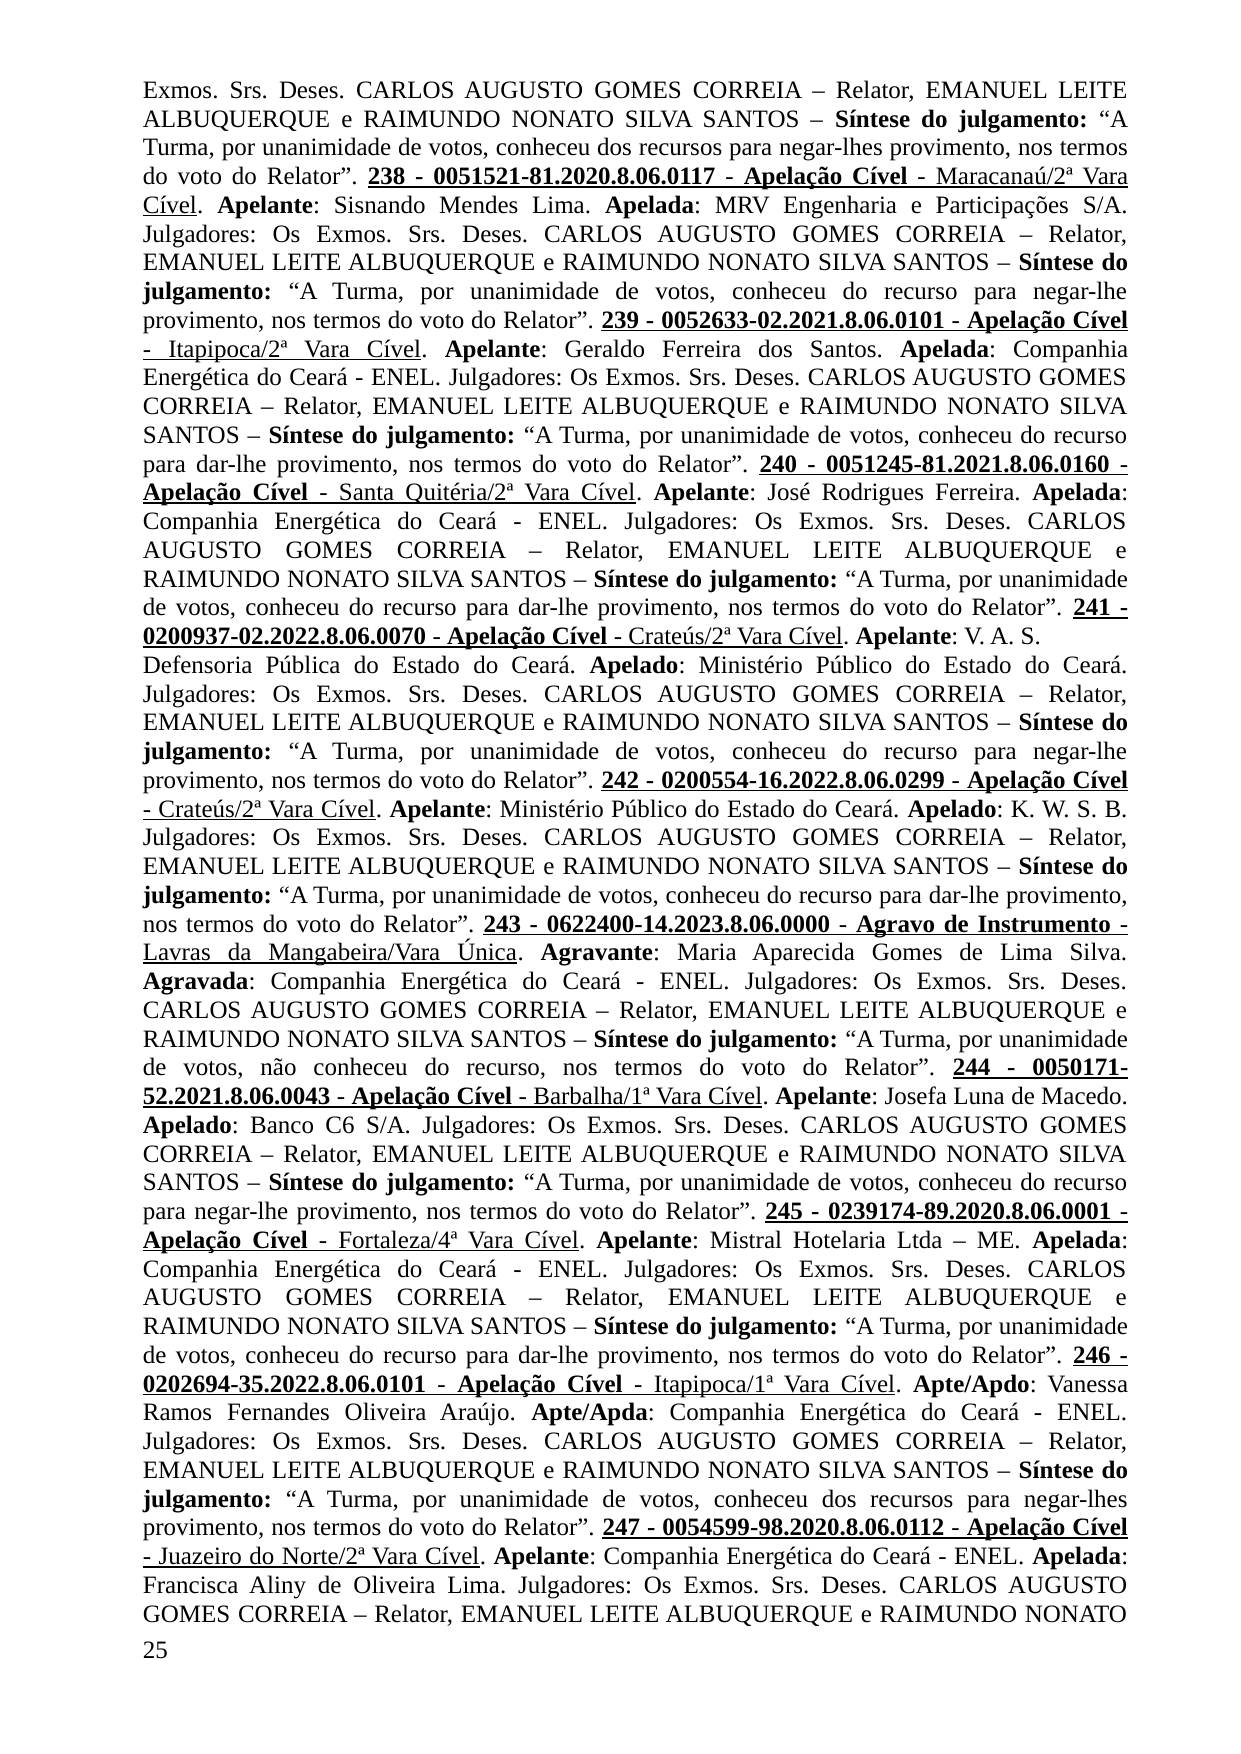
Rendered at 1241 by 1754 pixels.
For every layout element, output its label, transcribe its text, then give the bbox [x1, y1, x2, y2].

text Exmos. Srs. Deses. CARLOS AUGUSTO GOMES CORREIA – Relator, EMANUEL LEITE ALBUQUERQUE e RAIMUNDO NONATO SILVA SANTOS – Síntese do julgamento: “A Turma, por unanimidade de votos, conheceu dos recursos para negar-lhes provimento, nos termos do voto do Relator”. 238 - 0051521-81.2020.8.06.0117 - Apelação Cível - Maracanaú/2ª Vara Cível. Apelante: Sisnando Mendes Lima. Apelada: MRV Engenharia e Participações S/A. Julgadores: Os Exmos. Srs. Deses. CARLOS AUGUSTO GOMES CORREIA – Relator, EMANUEL LEITE ALBUQUERQUE e RAIMUNDO NONATO SILVA SANTOS – Síntese do julgamento: “A Turma, por unanimidade de votos, conheceu do recurso para negar-lhe provimento, nos termos do voto do Relator”. 239 - 0052633-02.2021.8.06.0101 - Apelação Cível - Itapipoca/2ª Vara Cível. Apelante: Geraldo Ferreira dos Santos. Apelada: Companhia Energética do Ceará - ENEL. Julgadores: Os Exmos. Srs. Deses. CARLOS AUGUSTO GOMES CORREIA – Relator, EMANUEL LEITE ALBUQUERQUE e RAIMUNDO NONATO SILVA SANTOS – Síntese do julgamento: “A Turma, por unanimidade de votos, conheceu do recurso para dar-lhe provimento, nos termos do voto do Relator”. 240 - 0051245-81.2021.8.06.0160 - Apelação Cível - Santa Quitéria/2ª Vara Cível. Apelante: José Rodrigues Ferreira. Apelada: Companhia Energética do Ceará - ENEL. Julgadores: Os Exmos. Srs. Deses. CARLOS AUGUSTO GOMES CORREIA – Relator, EMANUEL LEITE ALBUQUERQUE e RAIMUNDO NONATO SILVA SANTOS – Síntese do julgamento: “A Turma, por unanimidade de votos, conheceu do recurso para dar-lhe provimento, nos termos do voto do Relator”. 241 - 0200937-02.2022.8.06.0070 - Apelação Cível - Crateús/2ª Vara Cível. Apelante: V. A. S. [143, 75, 1128, 650]
text Defensoria Pública do Estado do Ceará. Apelado: Ministério Público do Estado do Ceará. Julgadores: Os Exmos. Srs. Deses. CARLOS AUGUSTO GOMES CORREIA – Relator, EMANUEL LEITE ALBUQUERQUE e RAIMUNDO NONATO SILVA SANTOS – Síntese do julgamento: “A Turma, por unanimidade de votos, conheceu do recurso para negar-lhe provimento, nos termos do voto do Relator”. 242 - 0200554-16.2022.8.06.0299 - Apelação Cível - Crateús/2ª Vara Cível. Apelante: Ministério Público do Estado do Ceará. Apelado: K. W. S. B. Julgadores: Os Exmos. Srs. Deses. CARLOS AUGUSTO GOMES CORREIA – Relator, EMANUEL LEITE ALBUQUERQUE e RAIMUNDO NONATO SILVA SANTOS – Síntese do julgamento: “A Turma, por unanimidade de votos, conheceu do recurso para dar-lhe provimento, nos termos do voto do Relator”. 243 - 0622400-14.2023.8.06.0000 - Agravo de Instrumento - Lavras da Mangabeira/Vara Única. Agravante: Maria Aparecida Gomes de Lima Silva. Agravada: Companhia Energética do Ceará - ENEL. Julgadores: Os Exmos. Srs. Deses. CARLOS AUGUSTO GOMES CORREIA – Relator, EMANUEL LEITE ALBUQUERQUE e RAIMUNDO NONATO SILVA SANTOS – Síntese do julgamento: “A Turma, por unanimidade de votos, não conheceu do recurso, nos termos do voto do Relator”. 244 - 0050171-52.2021.8.06.0043 - Apelação Cível - Barbalha/1ª Vara Cível. Apelante: Josefa Luna de Macedo. Apelado: Banco C6 S/A. Julgadores: Os Exmos. Srs. Deses. CARLOS AUGUSTO GOMES CORREIA – Relator, EMANUEL LEITE ALBUQUERQUE e RAIMUNDO NONATO SILVA SANTOS – Síntese do julgamento: “A Turma, por unanimidade de votos, conheceu do recurso para negar-lhe provimento, nos termos do voto do Relator”. 245 - 0239174-89.2020.8.06.0001 - Apelação Cível - Fortaleza/4ª Vara Cível. Apelante: Mistral Hotelaria Ltda – ME. Apelada: Companhia Energética do Ceará - ENEL. Julgadores: Os Exmos. Srs. Deses. CARLOS AUGUSTO GOMES CORREIA – Relator, EMANUEL LEITE ALBUQUERQUE e RAIMUNDO NONATO SILVA SANTOS – Síntese do julgamento: “A Turma, por unanimidade de votos, conheceu do recurso para dar-lhe provimento, nos termos do voto do Relator”. 246 - 0202694-35.2022.8.06.0101 - Apelação Cível - Itapipoca/1ª Vara Cível. Apte/Apdo: Vanessa Ramos Fernandes Oliveira Araújo. Apte/Apda: Companhia Energética do Ceará - ENEL. Julgadores: Os Exmos. Srs. Deses. CARLOS AUGUSTO GOMES CORREIA – Relator, EMANUEL LEITE ALBUQUERQUE e RAIMUNDO NONATO SILVA SANTOS – Síntese do julgamento: “A Turma, por unanimidade de votos, conheceu dos recursos para negar-lhes provimento, nos termos do voto do Relator”. 247 - 0054599-98.2020.8.06.0112 - Apelação Cível - Juazeiro do Norte/2ª Vara Cível. Apelante: Companhia Energética do Ceará - ENEL. Apelada: Francisca Aliny de Oliveira Lima. Julgadores: Os Exmos. Srs. Deses. CARLOS AUGUSTO GOMES CORREIA – Relator, EMANUEL LEITE ALBUQUERQUE e RAIMUNDO NONATO [143, 650, 1128, 1627]
